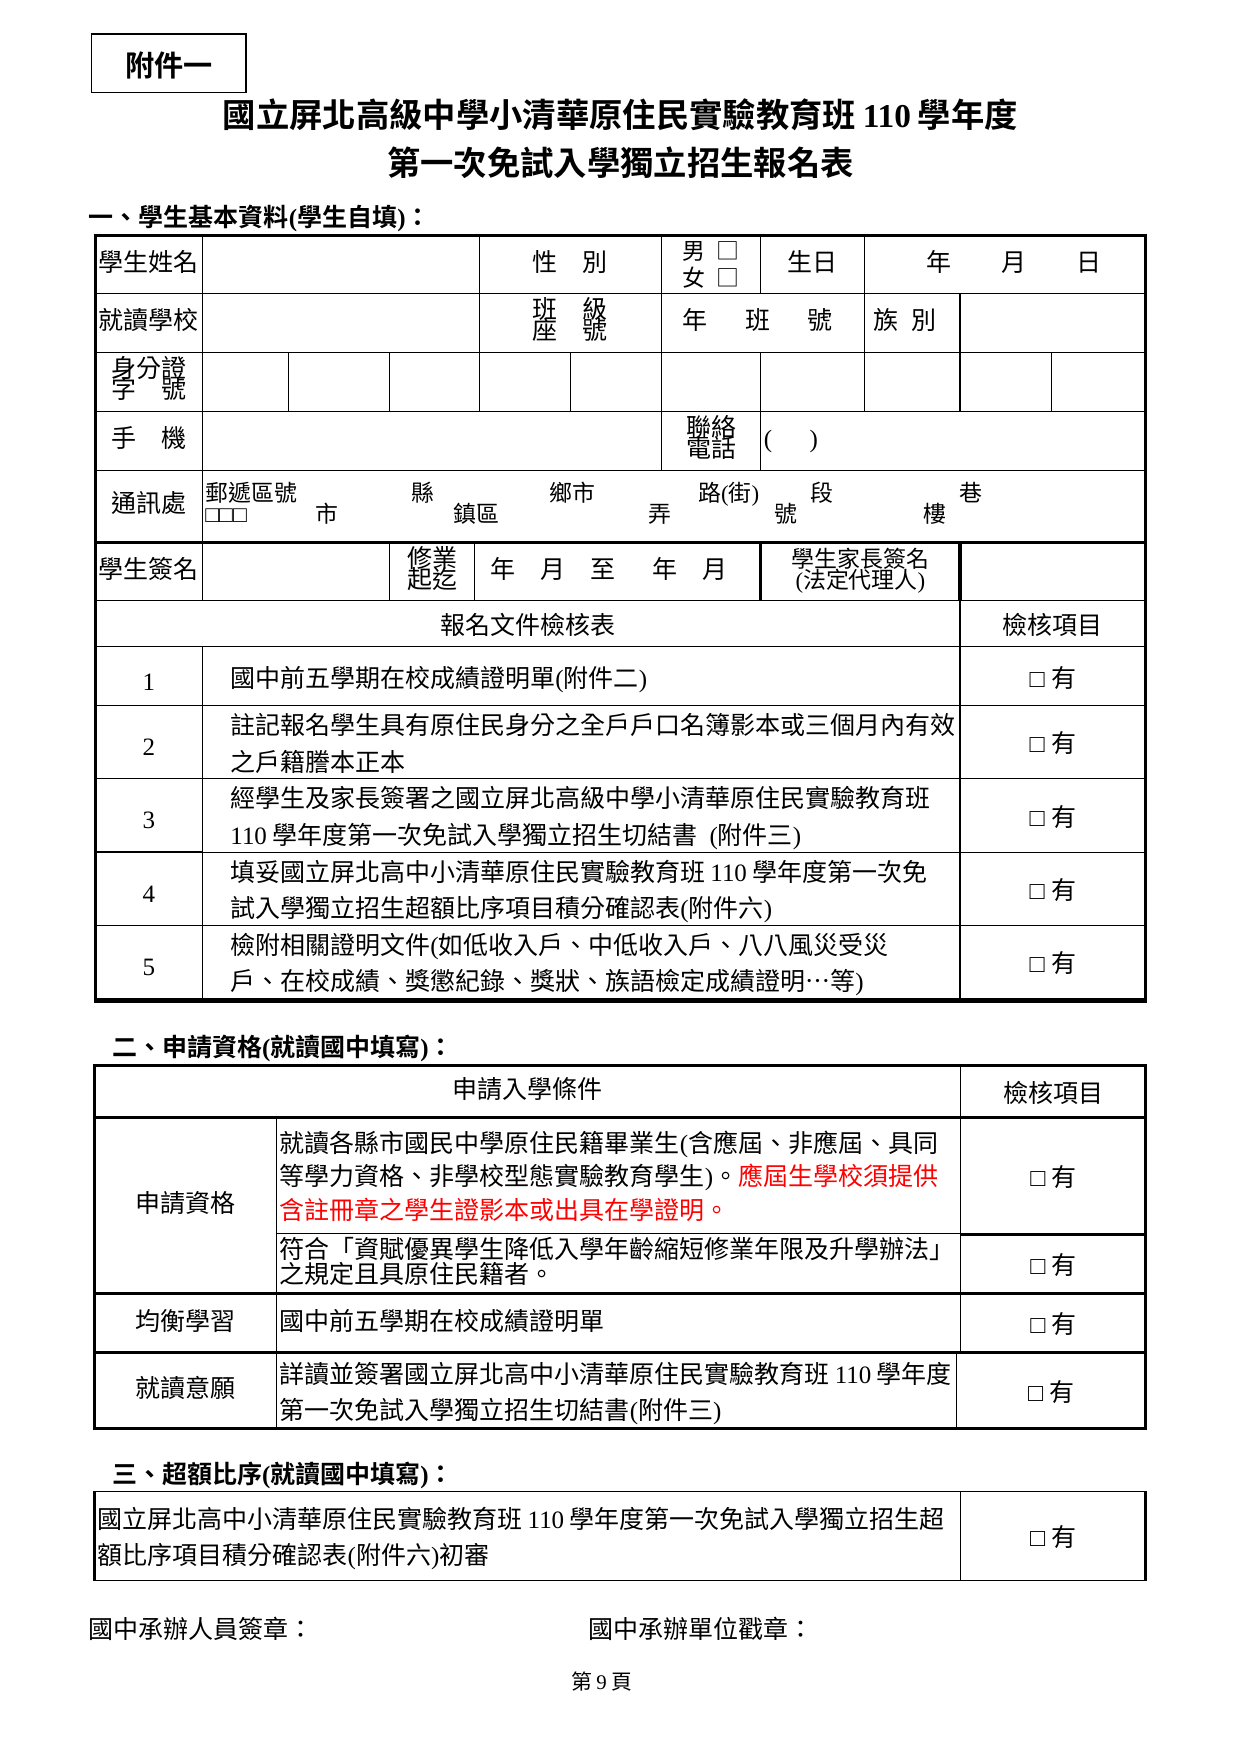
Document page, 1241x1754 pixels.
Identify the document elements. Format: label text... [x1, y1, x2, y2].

table_cell [571, 353, 661, 411]
table_cell [480, 353, 570, 411]
table_cell 國中前五學期在校成績證明單(附件二) [203, 647, 959, 705]
text 國中承辦人員簽章： 國中承辦單位戳章： [89, 1609, 1152, 1646]
table_cell [203, 544, 389, 600]
table_cell 修業 起迄 [390, 544, 474, 600]
table_cell □ 有 [961, 1119, 1144, 1233]
text 第一次免試入學獨立招生報名表 [89, 137, 1152, 185]
table_cell [203, 353, 288, 411]
table_cell 申請資格 [96, 1119, 276, 1292]
text 附件一 [107, 42, 230, 84]
table_cell [203, 294, 479, 352]
table_cell 1 [97, 647, 202, 705]
table_cell [962, 544, 1144, 600]
table_cell □ 有 [961, 647, 1144, 705]
table_header 年 月 日 [865, 237, 1144, 293]
table_cell 報名文件檢核表 [97, 601, 959, 646]
table_cell 國中前五學期在校成績證明單 [277, 1295, 960, 1351]
table_cell 學生簽名 [97, 544, 202, 600]
table_cell □ 有 [961, 1295, 1144, 1351]
table_cell □ 有 [961, 779, 1144, 851]
table_cell [289, 353, 389, 411]
text 一、學生基本資料(學生自填)： [89, 198, 1152, 234]
table_cell 檢附相關證明文件(如低收入戶、中低收入戶、八八風災受災戶、在校成績、獎懲紀錄、獎狀、族語檢定成績證明…等) [203, 926, 959, 998]
table_cell 就讀意願 [96, 1354, 276, 1427]
text 國立屏北高級中學小清華原住民實驗教育班110學年度 [89, 89, 1152, 137]
table_cell 通訊處 [97, 471, 202, 541]
table_cell 2 [97, 706, 202, 778]
text 三、超額比序(就讀國中填寫)： [89, 1455, 1152, 1491]
table_cell 聯絡 電話 [662, 412, 760, 470]
table_cell 手 機 [97, 412, 202, 470]
table_cell 符合「資賦優異學生降低入學年齡縮短修業年限及升學辦法」之規定且具原住民籍者。 [277, 1234, 960, 1292]
table_cell 郵遞區號 縣 鄉市 路(街) 段 巷 □□□ 市 鎮區 弄 號 樓 [203, 471, 1144, 541]
table_cell 班 級 座 號 [480, 294, 661, 352]
table_header 男 □ 女 □ [662, 237, 760, 293]
table_cell □ 有 [961, 853, 1144, 925]
table_cell 族 別 [865, 294, 959, 352]
table_header 性 別 [480, 237, 661, 293]
table_cell 就讀學校 [97, 294, 202, 352]
table_cell [390, 353, 479, 411]
table_cell 就讀各縣市國民中學原住民籍畢業生(含應屆、非應屆、具同等學力資格、非學校型態實驗教育學生)。應屆生學校須提供含註冊章之學生證影本或出具在學證明。 [277, 1119, 960, 1233]
table_header 生日 [761, 237, 864, 293]
table_cell 4 [97, 853, 202, 925]
text [92, 35, 245, 92]
table_cell 經學生及家長簽署之國立屏北高級中學小清華原住民實驗教育班110學年度第一次免試入學獨立招生切結書 (附件三) [203, 779, 959, 851]
table_cell 檢核項目 [961, 601, 1144, 646]
table_header [203, 237, 479, 293]
table_header 檢核項目 [961, 1067, 1144, 1116]
table_cell [203, 412, 661, 470]
table_cell □ 有 [957, 1354, 1144, 1427]
table_cell 註記報名學生具有原住民身分之全戶戶口名簿影本或三個月內有效之戶籍謄本正本 [203, 706, 959, 778]
table_cell 身分證 字 號 [97, 353, 202, 411]
table_cell [662, 353, 760, 411]
text 二、申請資格(就讀國中填寫)： [89, 1028, 1152, 1064]
table_cell 年 班 號 [662, 294, 864, 352]
table_header □ 有 [961, 1492, 1144, 1580]
table_cell 5 [97, 926, 202, 998]
table_cell [961, 294, 1144, 352]
table_cell 詳讀並簽署國立屏北高中小清華原住民實驗教育班110學年度第一次免試入學獨立招生切結書(附件三) [277, 1354, 956, 1427]
table_header 國立屏北高中小清華原住民實驗教育班110學年度第一次免試入學獨立招生超額比序項目積分確認表(附件六)初審 [96, 1492, 960, 1580]
table_cell □ 有 [961, 706, 1144, 778]
table_cell 學生家長簽名 (法定代理人) [762, 544, 958, 600]
table_cell 3 [97, 779, 202, 851]
table_cell [761, 353, 864, 411]
table_cell □ 有 [961, 1236, 1144, 1292]
table_cell ( ) [761, 412, 1144, 470]
table_cell 填妥國立屏北高中小清華原住民實驗教育班110學年度第一次免試入學獨立招生超額比序項目積分確認表(附件六) [203, 853, 959, 925]
table_header 學生姓名 [97, 237, 202, 293]
table_cell □ 有 [961, 926, 1144, 998]
table_cell [1052, 353, 1144, 411]
table_header 申請入學條件 [96, 1067, 960, 1116]
table_cell 均衡學習 [96, 1295, 276, 1351]
table_cell [865, 353, 959, 411]
table_cell 年 月 至 年 月 [475, 544, 759, 600]
table_cell [961, 353, 1051, 411]
